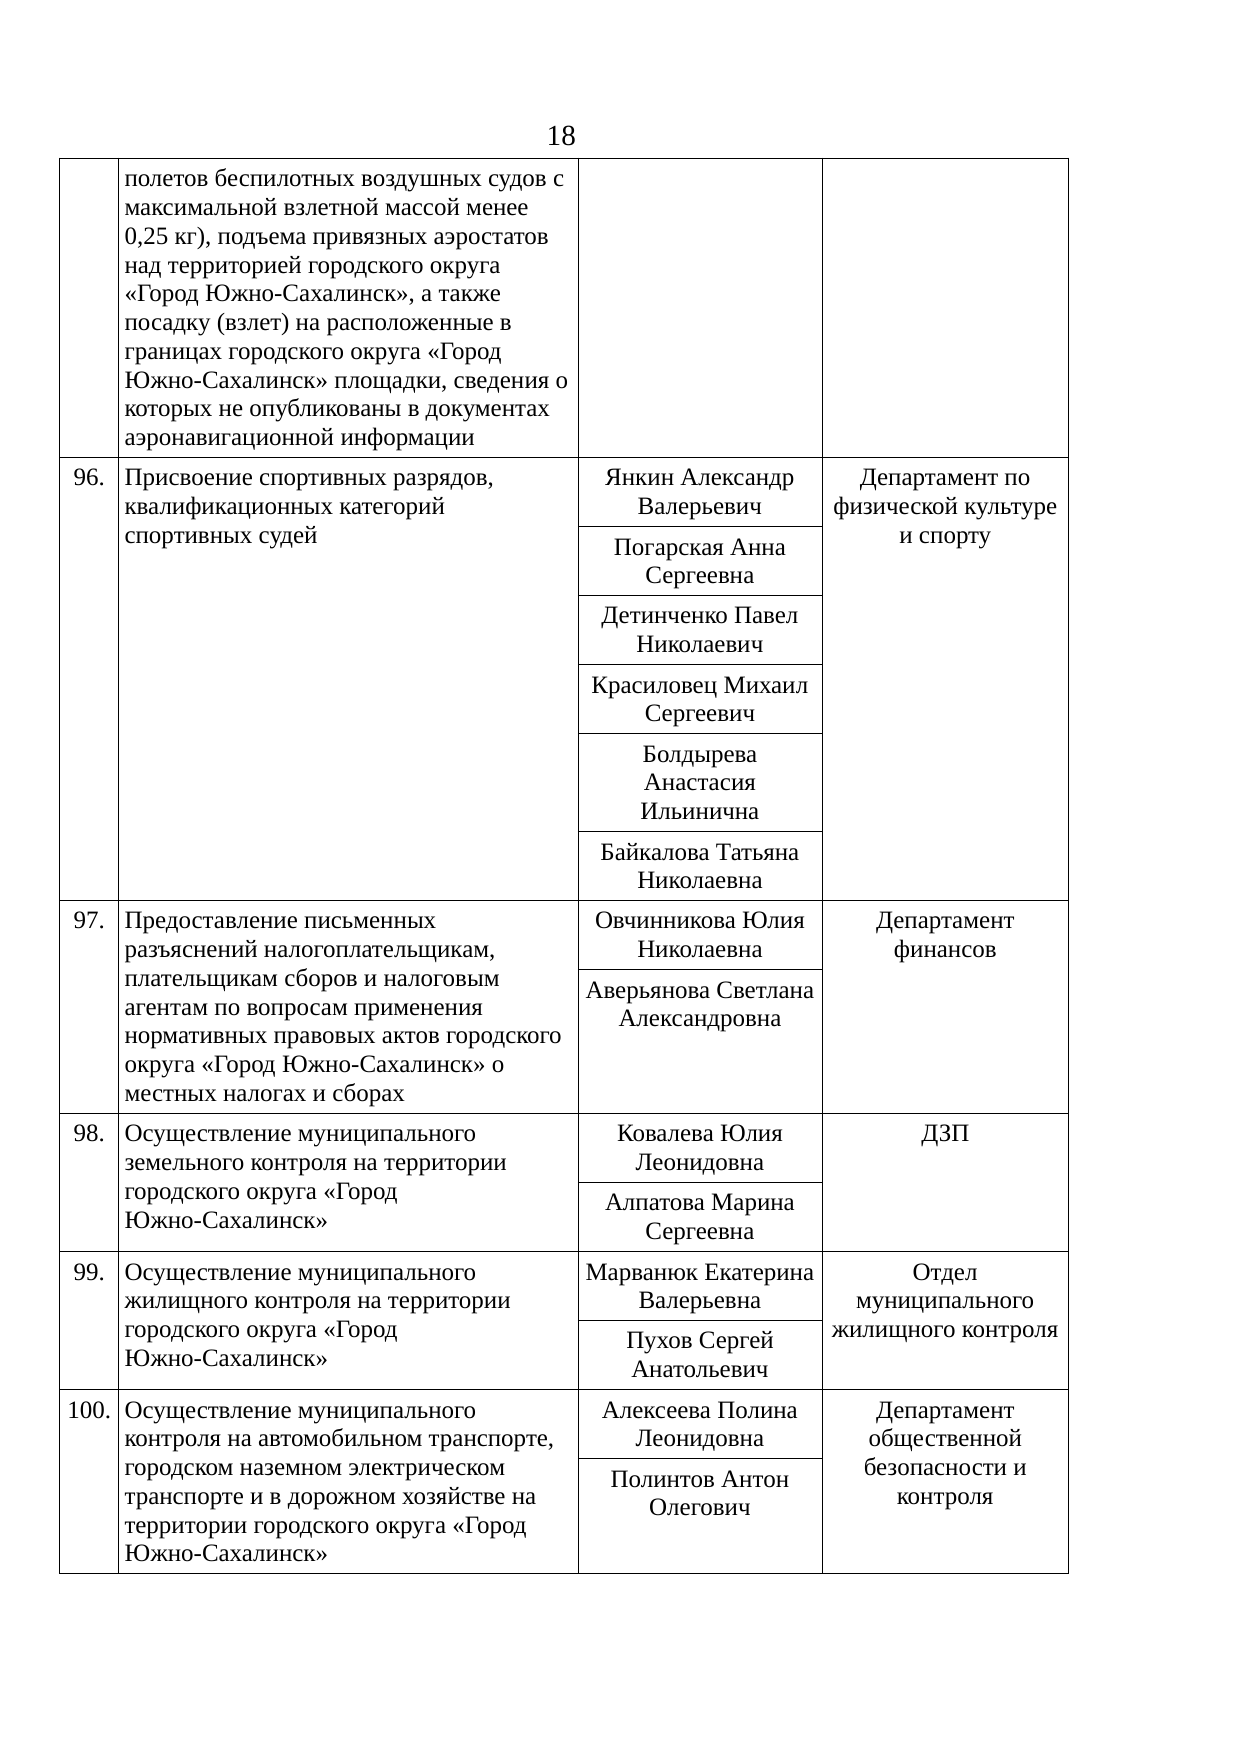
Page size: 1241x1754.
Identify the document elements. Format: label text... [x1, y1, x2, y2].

table_cell Осуществление муниципального жилищного контроля на территории городского округа «Город Южно-Сахалинск» [119, 1252, 578, 1389]
table_cell 96. [60, 458, 118, 900]
table_cell Детинченко Павел Николаевич [579, 596, 822, 664]
table_cell Болдырева Анастасия Ильинична [579, 734, 822, 831]
table_cell 100. [60, 1390, 118, 1573]
table_cell Осуществление муниципального земельного контроля на территории городского округа «Город Южно-Сахалинск» [119, 1114, 578, 1251]
table_cell Пухов Сергей Анатольевич [579, 1321, 822, 1389]
table_cell 97. [60, 901, 118, 1113]
table_cell 99. [60, 1252, 118, 1389]
table_cell Предоставление письменных разъяснений налогоплательщикам, плательщикам сборов и налоговым агентам по вопросам применения нормативных правовых актов городского округа «Город Южно-Сахалинск» о местных налогах и сборах [119, 901, 578, 1113]
table_cell ДЗП [823, 1114, 1068, 1251]
table_cell 98. [60, 1114, 118, 1251]
table_cell Департамент финансов [823, 901, 1068, 1113]
table_cell Овчинникова Юлия Николаевна [579, 901, 822, 969]
table_cell Янкин Александр Валерьевич [579, 458, 822, 526]
table_cell Красиловец Михаил Сергеевич [579, 665, 822, 733]
table_cell [579, 159, 822, 457]
table_cell Ковалева Юлия Леонидовна [579, 1114, 822, 1182]
table_cell Марванюк Екатерина Валерьевна [579, 1252, 822, 1320]
table_cell Алпатова Марина Сергеевна [579, 1183, 822, 1251]
table_cell Полинтов Антон Олегович [579, 1459, 822, 1573]
table_cell Погарская Анна Сергеевна [579, 527, 822, 595]
table_cell Отдел муниципального жилищного контроля [823, 1252, 1068, 1389]
table_cell Аверьянова Светлана Александровна [579, 970, 822, 1113]
table_cell Байкалова Татьяна Николаевна [579, 832, 822, 900]
table_cell Алексеева Полина Леонидовна [579, 1390, 822, 1458]
table_cell Департамент общественной безопасности и контроля [823, 1390, 1068, 1573]
table_cell Осуществление муниципального контроля на автомобильном транспорте, городском наземном электрическом транспорте и в дорожном хозяйстве на территории городского округа «Город Южно-Сахалинск» [119, 1390, 578, 1573]
table_cell Присвоение спортивных разрядов, квалификационных категорий спортивных судей [119, 458, 578, 900]
table_cell Департамент по физической культуре и спорту [823, 458, 1068, 900]
